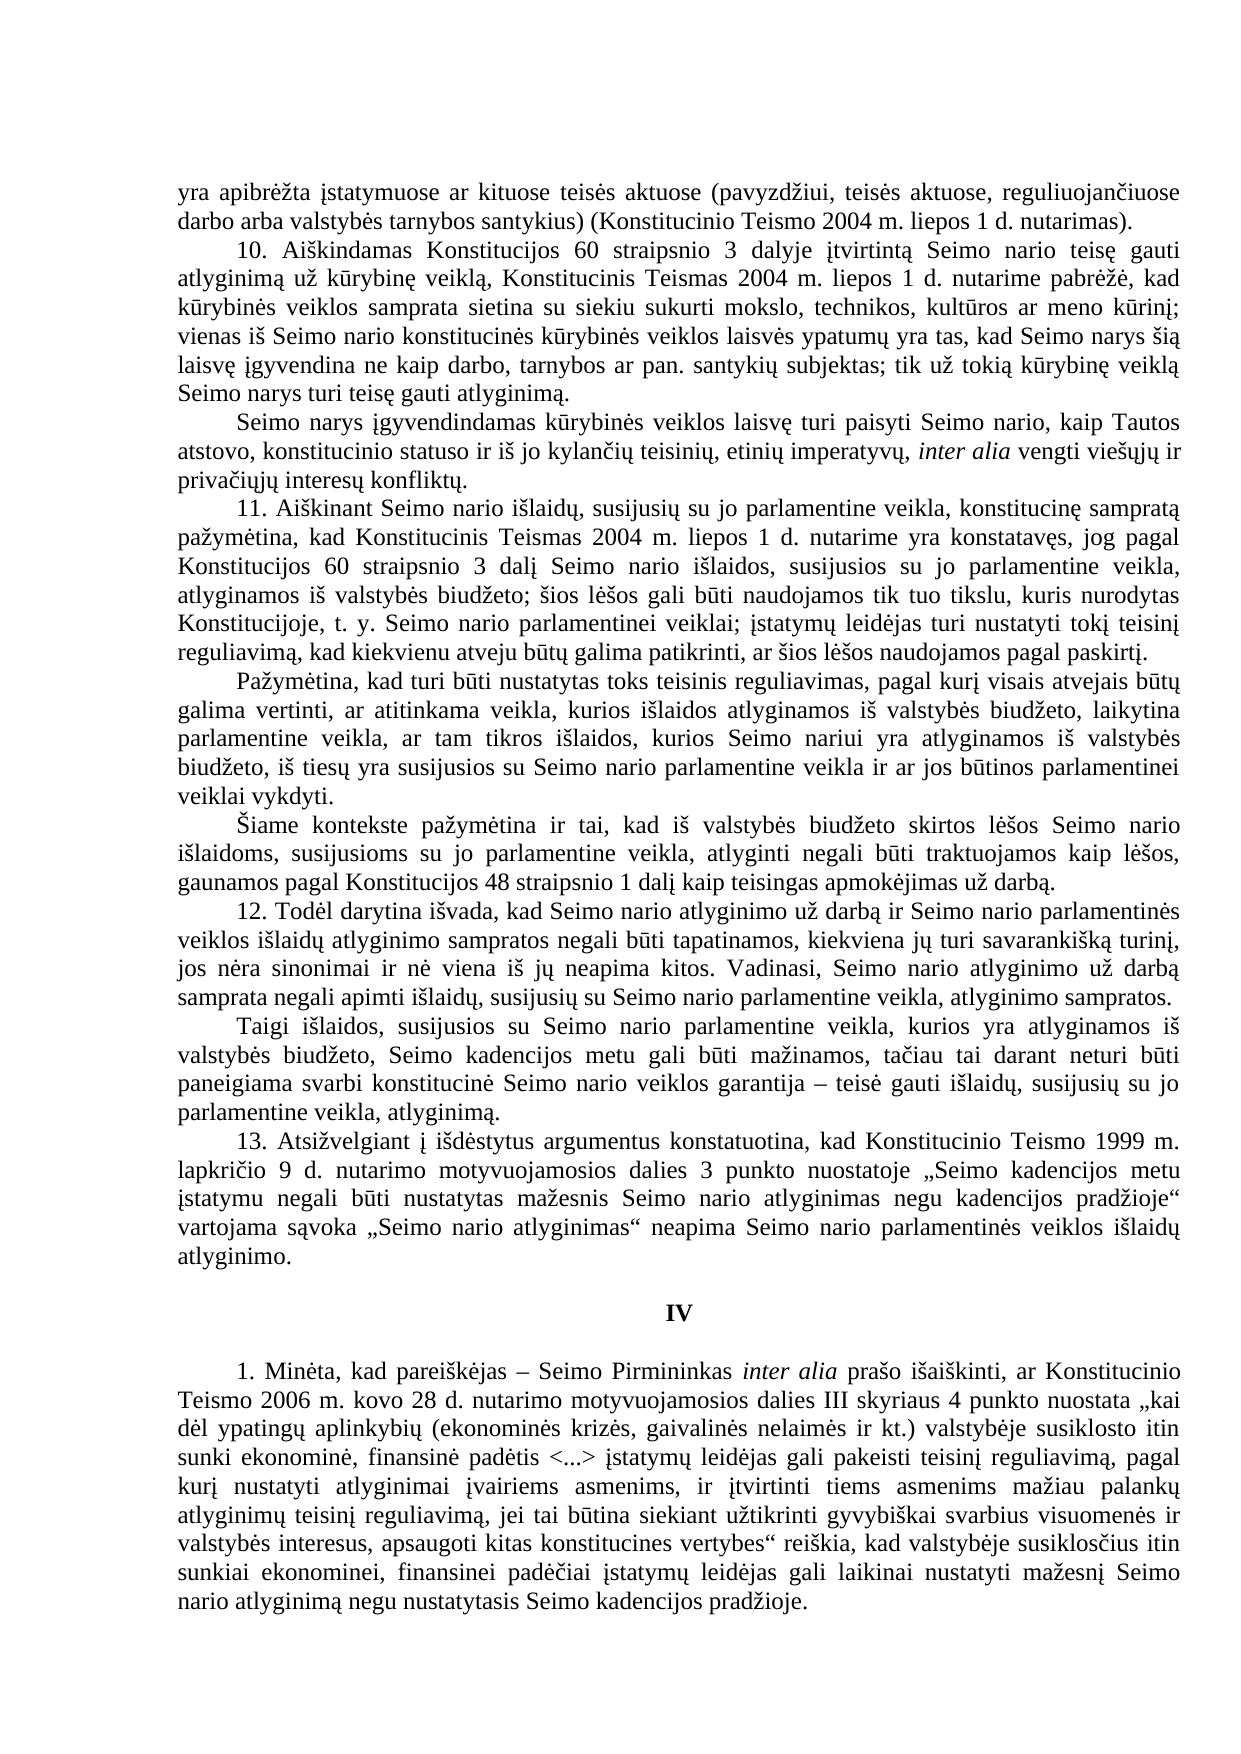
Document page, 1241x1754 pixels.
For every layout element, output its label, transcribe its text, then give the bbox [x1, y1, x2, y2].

text 1. Minėta, kad pareiškėjas – Seimo Pirmininkas inter alia prašo išaiškinti, ar Konstitucinio Teismo 2006 m. kovo 28 d. nutarimo motyvuojamosios dalies III skyriaus 4 punkto nuostata „kai dėl ypatingų aplinkybių (ekonominės krizės, gaivalinės nelaimės ir kt.) valstybėje susiklosto itin sunki ekonominė, finansinė padėtis <...> įstatymų leidėjas gali pakeisti teisinį reguliavimą, pagal kurį nustatyti atlyginimai įvairiems asmenims, ir įtvirtinti tiems asmenims mažiau palankų atlyginimų teisinį reguliavimą, jei tai būtina siekiant užtikrinti gyvybiškai svarbius visuomenės ir valstybės interesus, apsaugoti kitas konstitucines vertybes“ reiškia, kad valstybėje susiklosčius itin sunkiai ekonominei, finansinei padėčiai įstatymų leidėjas gali laikinai nustatyti mažesnį Seimo nario atlyginimą negu nustatytasis Seimo kadencijos pradžioje. [177, 1356, 1181, 1615]
text 10. Aiškindamas Konstitucijos 60 straipsnio 3 dalyje įtvirtintą Seimo nario teisę gauti atlyginimą už kūrybinę veiklą, Konstitucinis Teismas 2004 m. liepos 1 d. nutarime pabrėžė, kad kūrybinės veiklos samprata sietina su siekiu sukurti mokslo, technikos, kultūros ar meno kūrinį; vienas iš Seimo nario konstitucinės kūrybinės veiklos laisvės ypatumų yra tas, kad Seimo narys šią laisvę įgyvendina ne kaip darbo, tarnybos ar pan. santykių subjektas; tik už tokią kūrybinę veiklą Seimo narys turi teisę gauti atlyginimą. [177, 235, 1181, 407]
text yra apibrėžta įstatymuose ar kituose teisės aktuose (pavyzdžiui, teisės aktuose, reguliuojančiuose darbo arba valstybės tarnybos santykius) (Konstitucinio Teismo 2004 m. liepos 1 d. nutarimas). [177, 177, 1181, 235]
text 13. Atsižvelgiant į išdėstytus argumentus konstatuotina, kad Konstitucinio Teismo 1999 m. lapkričio 9 d. nutarimo motyvuojamosios dalies 3 punkto nuostatoje „Seimo kadencijos metu įstatymu negali būti nustatytas mažesnis Seimo nario atlyginimas negu kadencijos pradžioje“ vartojama sąvoka „Seimo nario atlyginimas“ neapima Seimo nario parlamentinės veiklos išlaidų atlyginimo. [177, 1126, 1181, 1270]
text 12. Todėl darytina išvada, kad Seimo nario atlyginimo už darbą ir Seimo nario parlamentinės veiklos išlaidų atlyginimo sampratos negali būti tapatinamos, kiekviena jų turi savarankišką turinį, jos nėra sinonimai ir nė viena iš jų neapima kitos. Vadinasi, Seimo nario atlyginimo už darbą samprata negali apimti išlaidų, susijusių su Seimo nario parlamentine veikla, atlyginimo sampratos. [177, 896, 1181, 1011]
text Pažymėtina, kad turi būti nustatytas toks teisinis reguliavimas, pagal kurį visais atvejais būtų galima vertinti, ar atitinkama veikla, kurios išlaidos atlyginamos iš valstybės biudžeto, laikytina parlamentine veikla, ar tam tikros išlaidos, kurios Seimo nariui yra atlyginamos iš valstybės biudžeto, iš tiesų yra susijusios su Seimo nario parlamentine veikla ir ar jos būtinos parlamentinei veiklai vykdyti. [177, 666, 1181, 810]
text 11. Aiškinant Seimo nario išlaidų, susijusių su jo parlamentine veikla, konstitucinę sampratą pažymėtina, kad Konstitucinis Teismas 2004 m. liepos 1 d. nutarime yra konstatavęs, jog pagal Konstitucijos 60 straipsnio 3 dalį Seimo nario išlaidos, susijusios su jo parlamentine veikla, atlyginamos iš valstybės biudžeto; šios lėšos gali būti naudojamos tik tuo tikslu, kuris nurodytas Konstitucijoje, t. y. Seimo nario parlamentinei veiklai; įstatymų leidėjas turi nustatyti tokį teisinį reguliavimą, kad kiekvienu atveju būtų galima patikrinti, ar šios lėšos naudojamos pagal paskirtį. [177, 493, 1181, 666]
text Seimo narys įgyvendindamas kūrybinės veiklos laisvę turi paisyti Seimo nario, kaip Tautos atstovo, konstitucinio statuso ir iš jo kylančių teisinių, etinių imperatyvų, inter alia vengti viešųjų ir privačiųjų interesų konfliktų. [177, 407, 1181, 493]
text Taigi išlaidos, susijusios su Seimo nario parlamentine veikla, kurios yra atlyginamos iš valstybės biudžeto, Seimo kadencijos metu gali būti mažinamos, tačiau tai darant neturi būti paneigiama svarbi konstitucinė Seimo nario veiklos garantija – teisė gauti išlaidų, susijusių su jo parlamentine veikla, atlyginimą. [177, 1011, 1181, 1126]
text Šiame kontekste pažymėtina ir tai, kad iš valstybės biudžeto skirtos lėšos Seimo nario išlaidoms, susijusioms su jo parlamentine veikla, atlyginti negali būti traktuojamos kaip lėšos, gaunamos pagal Konstitucijos 48 straipsnio 1 dalį kaip teisingas apmokėjimas už darbą. [177, 810, 1181, 896]
text IV [177, 1298, 1181, 1327]
